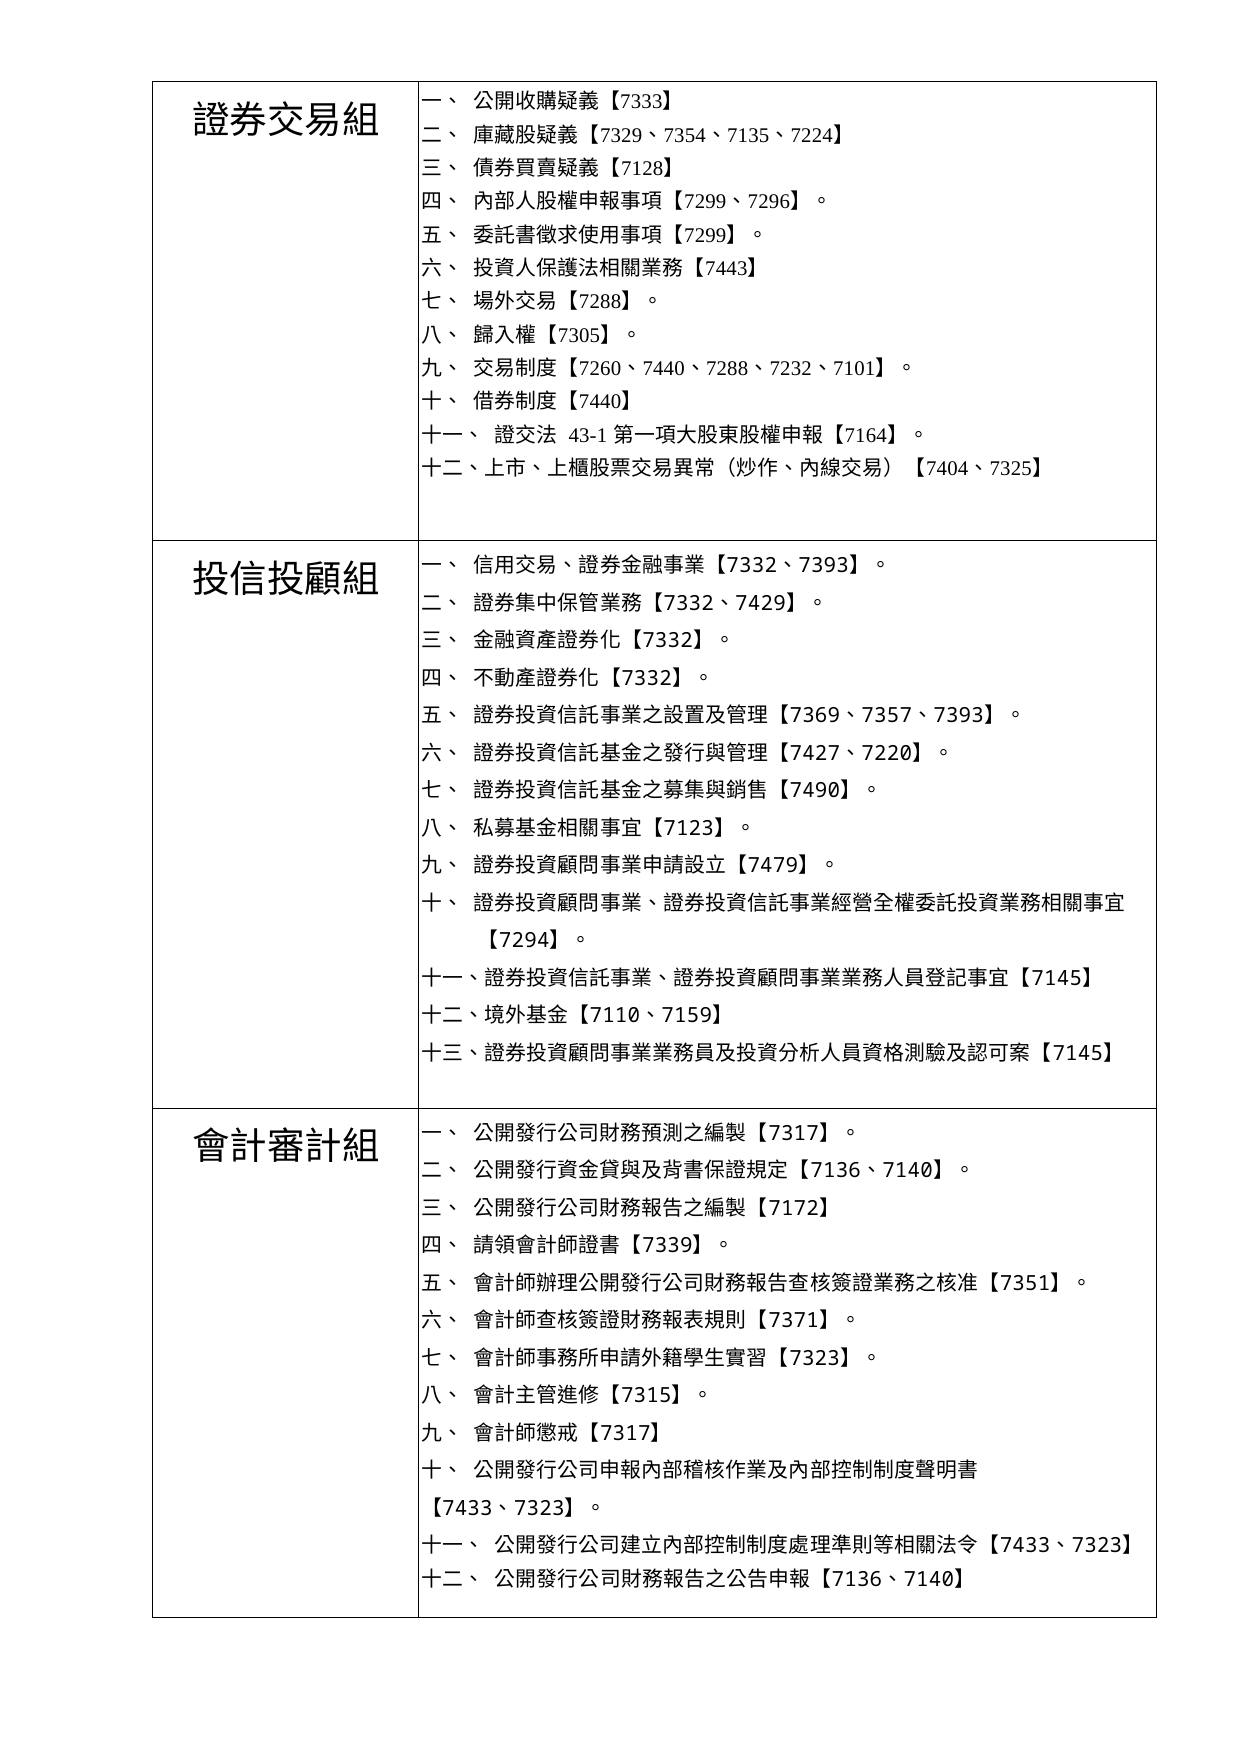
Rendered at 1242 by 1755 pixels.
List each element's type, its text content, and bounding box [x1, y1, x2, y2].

table_cell 一、 公開發行公司財務預測之編製【7317】。 二、 公開發行資金貸與及背書保證規定【7136、7140】。 三、 公開發行公司財務報告之編製【7172】 四、 請領會計師證書【7339】。 五、 會計師辦理公開發行公司財務報告查核簽證業務之核准【7351】。 六、 會計師查核簽證財務報表規則【7371】。 七、 會計師事務所申請外籍學生實習【7323】。 八、 會計主管進修【7315】。 九、 會計師懲戒【7317】 十、 公開發行公司申報內部稽核作業及內部控制制度聲明書【7433、7323】。 十一、 公開發行公司建立內部控制制度處理準則等相關法令【7433、7323】 十二、 公開發行公司財務報告之公告申報【7136、7140】 [419, 1109, 1156, 1617]
table_cell 一、 信用交易、證券金融事業【7332、7393】。 二、 證券集中保管業務【7332、7429】。 三、 金融資產證券化【7332】。 四、 不動產證券化【7332】。 五、 證券投資信託事業之設置及管理【7369、7357、7393】。 六、 證券投資信託基金之發行與管理【7427、7220】。 七、 證券投資信託基金之募集與銷售【7490】。 八、 私募基金相關事宜【7123】。 九、 證券投資顧問事業申請設立【7479】。 十、 證券投資顧問事業、證券投資信託事業經營全權委託投資業務相關事宜【7294】。 十一、證券投資信託事業、證券投資顧問事業業務人員登記事宜【7145】 十二、境外基金【7110、7159】 十三、證券投資顧問事業業務員及投資分析人員資格測驗及認可案【7145】 [419, 541, 1156, 1108]
table_cell 證券交易組 [153, 82, 418, 540]
table_cell 投信投顧組 [153, 541, 418, 1108]
table_cell 一、 公開收購疑義【7333】 二、 庫藏股疑義【7329、7354、7135、7224】 三、 債券買賣疑義【7128】 四、 內部人股權申報事項【7299、7296】。 五、 委託書徵求使用事項【7299】。 六、 投資人保護法相關業務【7443】 七、 場外交易【7288】。 八、 歸入權【7305】。 九、 交易制度【7260、7440、7288、7232、7101】。 十、 借券制度【7440】 十一、 證交法 43-1 第一項大股東股權申報【7164】。 十二、上市、上櫃股票交易異常（炒作、內線交易）【7404、7325】 [419, 82, 1156, 540]
table_cell 會計審計組 [153, 1109, 418, 1617]
